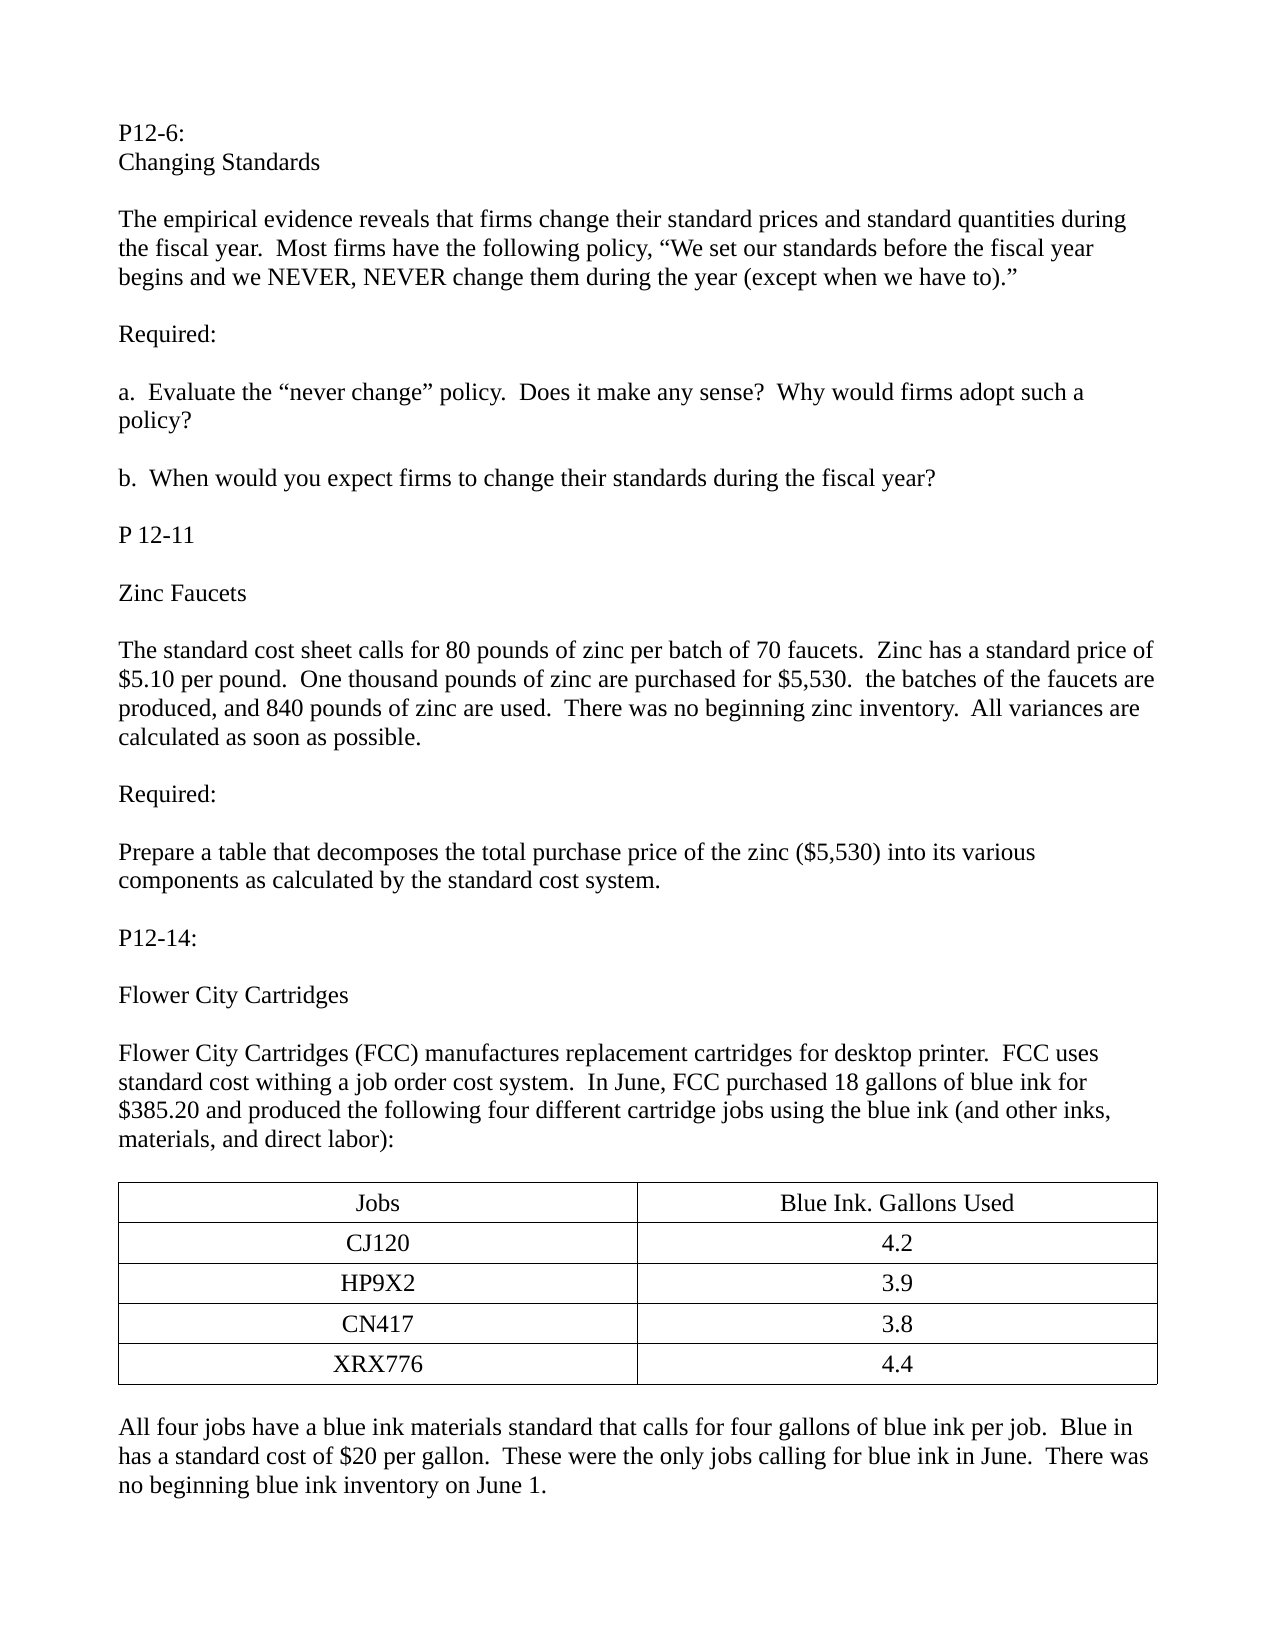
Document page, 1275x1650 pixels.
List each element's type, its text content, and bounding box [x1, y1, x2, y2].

table_cell CJ120 [119, 1223, 637, 1262]
text Required: [118, 319, 1157, 348]
text P12-14: [118, 923, 1157, 952]
table_header Jobs [119, 1183, 637, 1222]
text Required: [118, 779, 1157, 808]
table_cell 3.8 [638, 1304, 1157, 1343]
table_cell 3.9 [638, 1264, 1157, 1303]
text The standard cost sheet calls for 80 pounds of zinc per batch of 70 faucets. Zinc has a standard price of $5.10 per pound. One thousand pounds of zinc are purchased for $5,530. the batches of the faucets are produced, and 840 pounds of zinc are used. There was no beginning zinc inventory. All variances are calculated as soon as possible. [118, 636, 1157, 751]
text P12-6: [118, 118, 1157, 147]
text Changing Standards [118, 147, 1157, 176]
table_cell HP9X2 [119, 1264, 637, 1303]
text Flower City Cartridges [118, 981, 1157, 1009]
table_cell XRX776 [119, 1344, 637, 1383]
text P 12-11 [118, 521, 1157, 549]
table_cell CN417 [119, 1304, 637, 1343]
table_cell 4.2 [638, 1223, 1157, 1262]
text Prepare a table that decomposes the total purchase price of the zinc ($5,530) into its various components as calculated by the standard cost system. [118, 837, 1157, 894]
table_cell 4.4 [638, 1344, 1157, 1383]
text b. When would you expect firms to change their standards during the fiscal year? [118, 463, 1157, 492]
table_header Blue Ink. Gallons Used [638, 1183, 1157, 1222]
text Zinc Faucets [118, 578, 1157, 607]
text All four jobs have a blue ink materials standard that calls for four gallons of blue ink per job. Blue in has a standard cost of $20 per gallon. These were the only jobs calling for blue ink in June. There was no beginning blue ink inventory on June 1. [118, 1412, 1157, 1498]
text Flower City Cartridges (FCC) manufactures replacement cartridges for desktop printer. FCC uses standard cost withing a job order cost system. In June, FCC purchased 18 gallons of blue ink for $385.20 and produced the following four different cartridge jobs using the blue ink (and other inks, materials, and direct labor): [118, 1038, 1157, 1153]
text a. Evaluate the “never change” policy. Does it make any sense? Why would firms adopt such a policy? [118, 377, 1157, 434]
text The empirical evidence reveals that firms change their standard prices and standard quantities during the fiscal year. Most firms have the following policy, “We set our standards before the fiscal year begins and we NEVER, NEVER change them during the year (except when we have to).” [118, 204, 1157, 291]
